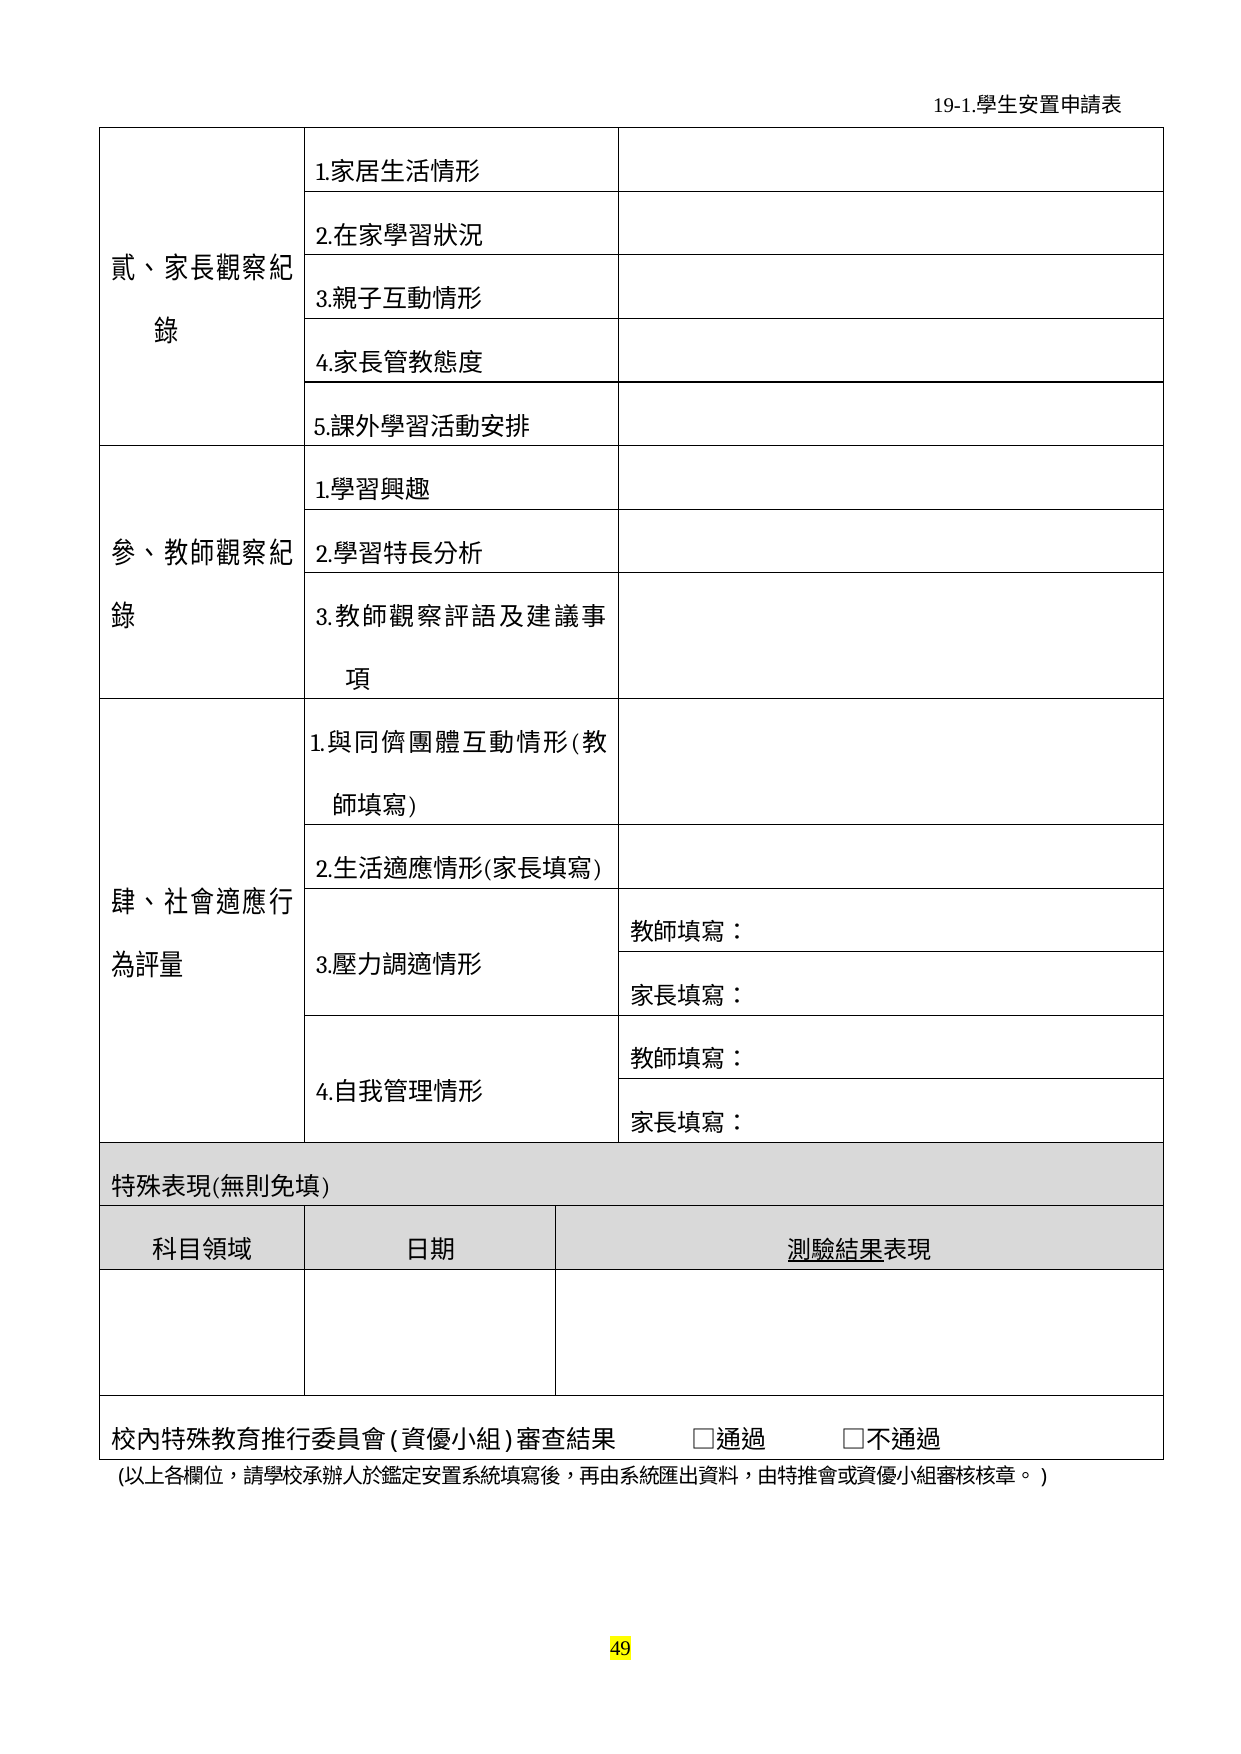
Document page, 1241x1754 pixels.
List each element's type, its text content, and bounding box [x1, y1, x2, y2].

table_cell [619, 192, 1163, 254]
table_cell 2.學習特長分析 [305, 510, 618, 572]
table_cell 2.生活適應情形(家長填寫) [305, 825, 618, 888]
table_cell [619, 510, 1163, 572]
table_cell 測驗結果表現 [556, 1206, 1163, 1269]
table_cell 1.學習興趣 [305, 446, 618, 508]
table_cell [100, 1270, 304, 1395]
table_cell 5.課外學習活動安排 [305, 383, 618, 445]
text (以上各欄位，請學校承辦人於鑑定安置系統填寫後，再由系統匯出資料，由特推會或資優小組審核核章。 ) [118, 1460, 1122, 1490]
table_cell 2.在家學習狀況 [305, 192, 618, 254]
table_cell [619, 383, 1163, 445]
table_cell [556, 1270, 1163, 1395]
table_cell [619, 446, 1163, 508]
table_cell 家長填寫： [619, 952, 1163, 1015]
table_cell [305, 1270, 555, 1395]
table_cell 4.家長管教態度 [305, 319, 618, 381]
table_cell 3.親子互動情形 [305, 255, 618, 318]
table_cell 教師填寫： [619, 1016, 1163, 1078]
table_cell 3.壓力調適情形 [305, 889, 618, 1015]
table_cell [619, 255, 1163, 318]
table_cell [619, 573, 1163, 698]
table_cell [619, 825, 1163, 888]
table_cell 科目領域 [100, 1206, 304, 1269]
table_cell 肆、社會適應行為評量 [100, 699, 304, 1142]
table_cell 特殊表現(無則免填) [100, 1143, 1163, 1205]
table_cell 1.與同儕團體互動情形(教師填寫) [305, 699, 618, 824]
table_cell 4.自我管理情形 [305, 1016, 618, 1142]
table_cell [619, 319, 1163, 381]
table_cell 校內特殊教育推行委員會(資優小組)審查結果 □通過 □不通過 [100, 1396, 1163, 1458]
table_cell 教師填寫： [619, 889, 1163, 951]
table_cell [619, 128, 1163, 191]
table_cell [619, 699, 1163, 824]
table_cell 3.教師觀察評語及建議事項 [305, 573, 618, 698]
table_cell 貳、家長觀察紀錄 [100, 128, 304, 445]
table_cell 日期 [305, 1206, 555, 1269]
table_cell 參、教師觀察紀錄 [100, 446, 304, 698]
table_cell 家長填寫： [619, 1079, 1163, 1142]
table_cell 1.家居生活情形 [305, 128, 618, 191]
